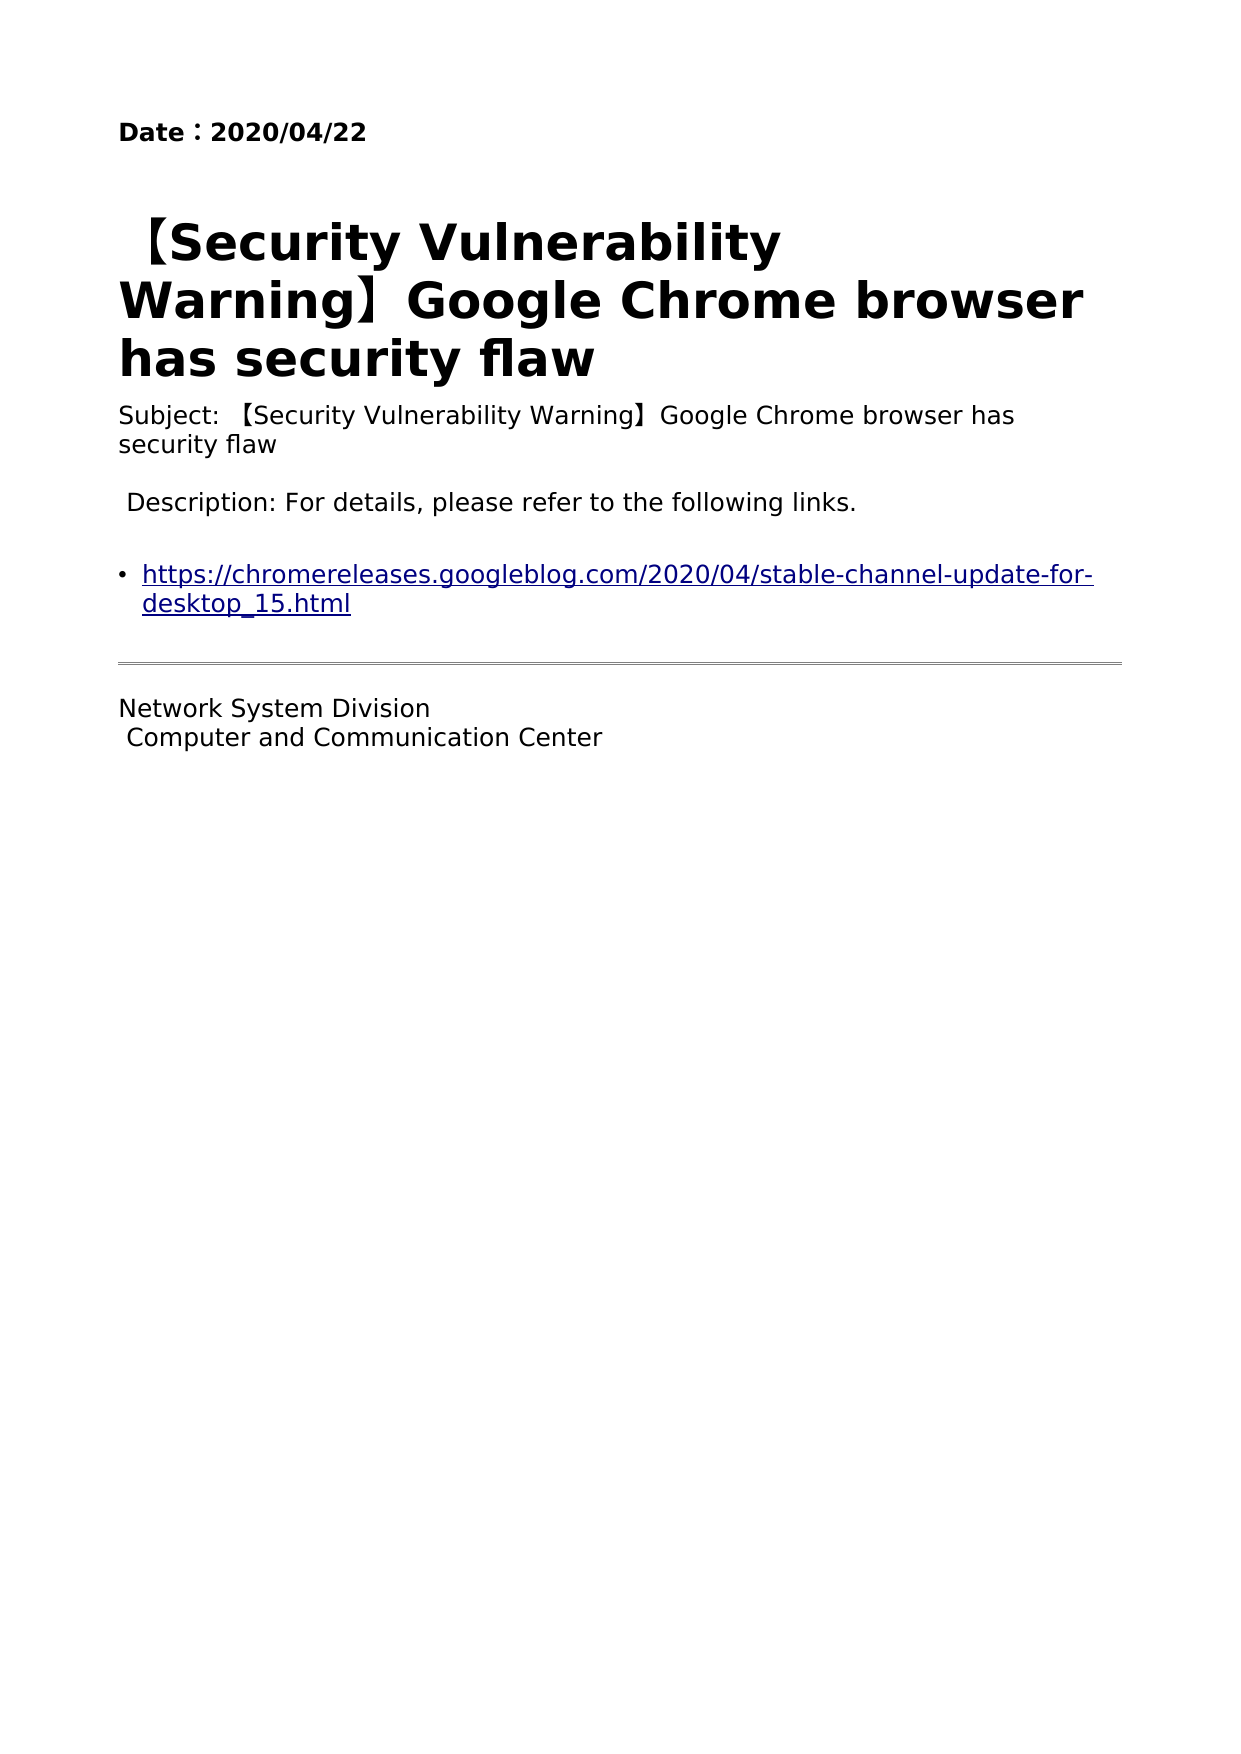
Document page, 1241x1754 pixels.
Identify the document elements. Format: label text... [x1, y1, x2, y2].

list https://chromereleases.googleblog.com/2020/04/stable-channel-update-for-desktop_15.html [118, 560, 1122, 618]
subtitle 【Security Vulnerability Warning】Google Chrome browser has security flaw [118, 214, 1122, 389]
text Date：2020/04/22 [118, 118, 1122, 176]
text Subject: 【Security Vulnerability Warning】Google Chrome browser has security flaw Description: For details, please refer to the following links. [118, 401, 1122, 518]
text Network System Division Computer and Communication Center [118, 694, 1122, 752]
